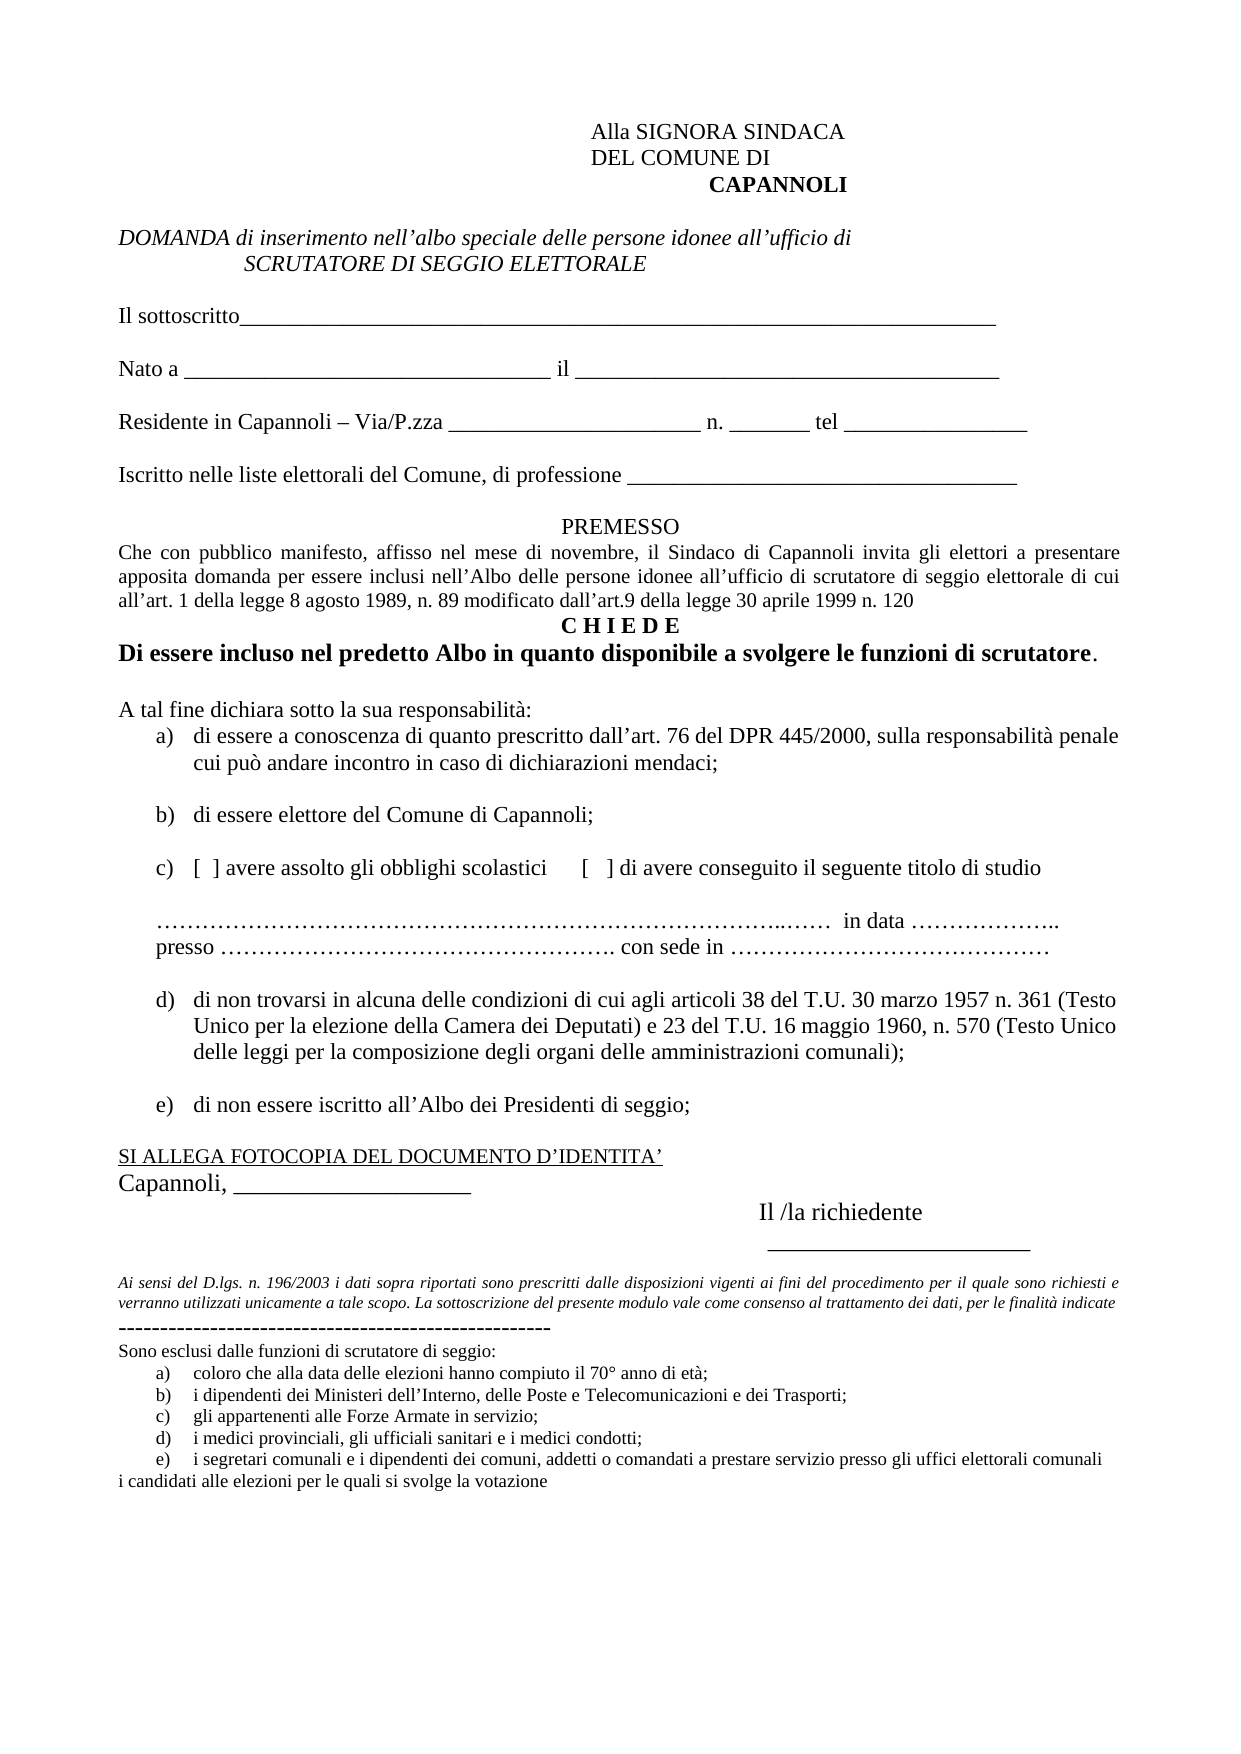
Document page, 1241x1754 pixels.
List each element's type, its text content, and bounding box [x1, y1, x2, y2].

text Il sottoscritto__________________________________________________________________ [118, 303, 1122, 329]
text Sono esclusi dalle funzioni di scrutatore di seggio: [118, 1340, 1122, 1362]
text A tal fine dichiara sotto la sua responsabilità: [118, 696, 1122, 722]
list di essere a conoscenza di quanto prescritto dall’art. 76 del DPR 445/2000, sulla responsabilità penale cui può andare incontro in caso di dichiarazioni mendaci; [156, 722, 1122, 775]
text SI ALLEGA FOTOCOPIA DEL DOCUMENTO D’IDENTITA’ [118, 1144, 1122, 1168]
text i candidati alle elezioni per le quali si svolge la votazione [118, 1470, 1122, 1491]
text Iscritto nelle liste elettorali del Comune, di professione __________________________________ [118, 461, 1122, 487]
text CAPANNOLI [118, 171, 1122, 197]
list di non essere iscritto all’Albo dei Presidenti di seggio; [156, 1091, 1122, 1117]
text Ai sensi del D.lgs. n. 196/2003 i dati sopra riportati sono prescritti dalle disposizioni vigenti ai fini del procedimento per il quale sono richiesti e verranno utilizzati unicamente a tale scopo. La sottoscrizione del presente modulo vale come consenso al trattamento dei dati, per le finalità indicate [118, 1273, 1122, 1312]
text ………………………………………………………………………..…… in data ……………….. presso ……………………………………………. con sede in …………………………………… [156, 907, 1122, 959]
list di non trovarsi in alcuna delle condizioni di cui agli articoli 38 del T.U. 30 marzo 1957 n. 361 (Testo Unico per la elezione della Camera dei Deputati) e 23 del T.U. 16 maggio 1960, n. 570 (Testo Unico delle leggi per la composizione degli organi delle amministrazioni comunali); [156, 986, 1122, 1065]
text Capannoli, ___________________ [118, 1168, 1122, 1197]
list [ ] avere assolto gli obblighi scolastici [ ] di avere conseguito il seguente titolo di studio [156, 854, 1122, 880]
text C H I E D E [118, 612, 1122, 638]
list gli appartenenti alle Forze Armate in servizio; [156, 1405, 1122, 1427]
list di essere elettore del Comune di Capannoli; [156, 801, 1122, 828]
text Nato a ________________________________ il _____________________________________ [118, 355, 1122, 382]
text DOMANDA di inserimento nell’albo speciale delle persone idonee all’ufficio di [118, 223, 1122, 250]
text Il /la richiedente [118, 1197, 1122, 1225]
text Che con pubblico manifesto, affisso nel mese di novembre, il Sindaco di Capannoli invita gli elettori a presentare apposita domanda per essere inclusi nell’Albo delle persone idonee all’ufficio di scrutatore di seggio elettorale di cui all’art. 1 della legge 8 agosto 1989, n. 89 modificato dall’art.9 della legge 30 aprile 1999 n. 120 [118, 540, 1122, 612]
list i segretari comunali e i dipendenti dei comuni, addetti o comandati a prestare servizio presso gli uffici elettorali comunali [156, 1448, 1122, 1470]
text ---------------------------------------------------- [118, 1312, 1122, 1340]
list i dipendenti dei Ministeri dell’Interno, delle Poste e Telecomunicazioni e dei Trasporti; [156, 1383, 1122, 1405]
list i medici provinciali, gli ufficiali sanitari e i medici condotti; [156, 1427, 1122, 1448]
text SCRUTATORE DI SEGGIO ELETTORALE [118, 250, 1122, 276]
list coloro che alla data delle elezioni hanno compiuto il 70° anno di età; [156, 1362, 1122, 1383]
text Alla SIGNORA SINDACA DEL COMUNE DI [118, 118, 1122, 171]
text PREMESSO [118, 513, 1122, 540]
text _____________________ [768, 1225, 1122, 1254]
text Di essere incluso nel predetto Albo in quanto disponibile a svolgere le funzioni di scrutatore. [118, 638, 1122, 667]
text Residente in Capannoli – Via/P.zza ______________________ n. _______ tel ________________ [118, 408, 1122, 434]
